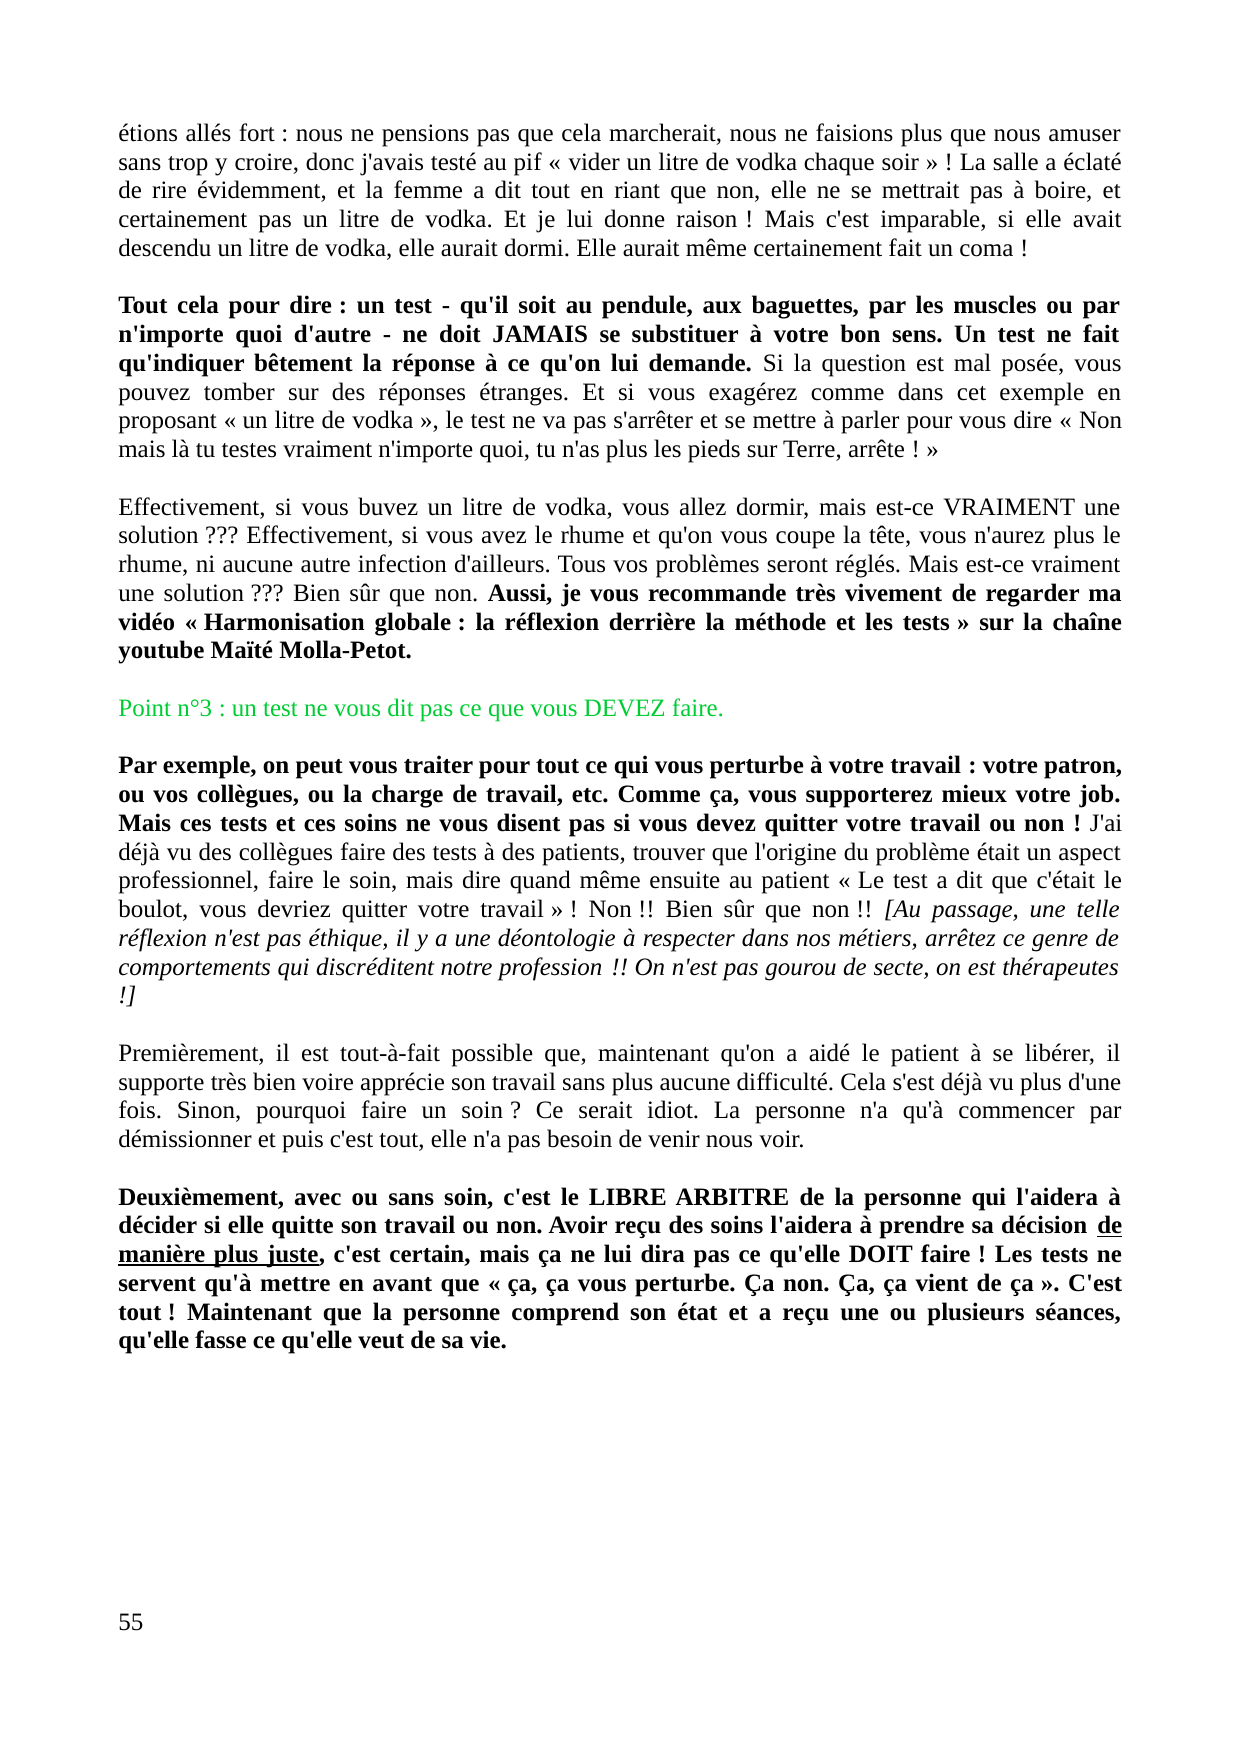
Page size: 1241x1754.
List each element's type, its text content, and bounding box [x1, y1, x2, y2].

text Tout cela pour dire : un test - qu'il soit au pendule, aux baguettes, par les muscles ou par n'importe quoi d'autre - ne doit JAMAIS se substituer à votre bon sens. Un test ne fait qu'indiquer bêtement la réponse à ce qu'on lui demande. Si la question est mal posée, vous pouvez tomber sur des réponses étranges. Et si vous exagérez comme dans cet exemple en proposant « un litre de vodka », le test ne va pas s'arrêter et se mettre à parler pour vous dire « Non mais là tu testes vraiment n'importe quoi, tu n'as plus les pieds sur Terre, arrête ! » [118, 291, 1122, 463]
text Par exemple, on peut vous traiter pour tout ce qui vous perturbe à votre travail : votre patron, ou vos collègues, ou la charge de travail, etc. Comme ça, vous supporterez mieux votre job. Mais ces tests et ces soins ne vous disent pas si vous devez quitter votre travail ou non ! J'ai déjà vu des collègues faire des tests à des patients, trouver que l'origine du problème était un aspect professionnel, faire le soin, mais dire quand même ensuite au patient « Le test a dit que c'était le boulot, vous devriez quitter votre travail » ! Non !! Bien sûr que non !! [Au passage, une telle réflexion n'est pas éthique, il y a une déontologie à respecter dans nos métiers, arrêtez ce genre de comportements qui discréditent notre profession !! On n'est pas gourou de secte, on est thérapeutes !] [118, 751, 1122, 1009]
text Point n°3 : un test ne vous dit pas ce que vous DEVEZ faire. [118, 693, 1122, 722]
text Effectivement, si vous buvez un litre de vodka, vous allez dormir, mais est-ce VRAIMENT une solution ??? Effectivement, si vous avez le rhume et qu'on vous coupe la tête, vous n'aurez plus le rhume, ni aucune autre infection d'ailleurs. Tous vos problèmes seront réglés. Mais est-ce vraiment une solution ??? Bien sûr que non. Aussi, je vous recommande très vivement de regarder ma vidéo « Harmonisation globale : la réflexion derrière la méthode et les tests » sur la chaîne youtube Maïté Molla-Petot. [118, 492, 1122, 664]
text Deuxièmement, avec ou sans soin, c'est le LIBRE ARBITRE de la personne qui l'aidera à décider si elle quitte son travail ou non. Avoir reçu des soins l'aidera à prendre sa décision de manière plus juste, c'est certain, mais ça ne lui dira pas ce qu'elle DOIT faire ! Les tests ne servent qu'à mettre en avant que « ça, ça vous perturbe. Ça non. Ça, ça vient de ça ». C'est tout ! Maintenant que la personne comprend son état et a reçu une ou plusieurs séances, qu'elle fasse ce qu'elle veut de sa vie. [118, 1182, 1122, 1354]
text étions allés fort : nous ne pensions pas que cela marcherait, nous ne faisions plus que nous amuser sans trop y croire, donc j'avais testé au pif « vider un litre de vodka chaque soir » ! La salle a éclaté de rire évidemment, et la femme a dit tout en riant que non, elle ne se mettrait pas à boire, et certainement pas un litre de vodka. Et je lui donne raison ! Mais c'est imparable, si elle avait descendu un litre de vodka, elle aurait dormi. Elle aurait même certainement fait un coma ! [118, 118, 1122, 262]
text Premièrement, il est tout-à-fait possible que, maintenant qu'on a aidé le patient à se libérer, il supporte très bien voire apprécie son travail sans plus aucune difficulté. Cela s'est déjà vu plus d'une fois. Sinon, pourquoi faire un soin ? Ce serait idiot. La personne n'a qu'à commencer par démissionner et puis c'est tout, elle n'a pas besoin de venir nous voir. [118, 1038, 1122, 1153]
